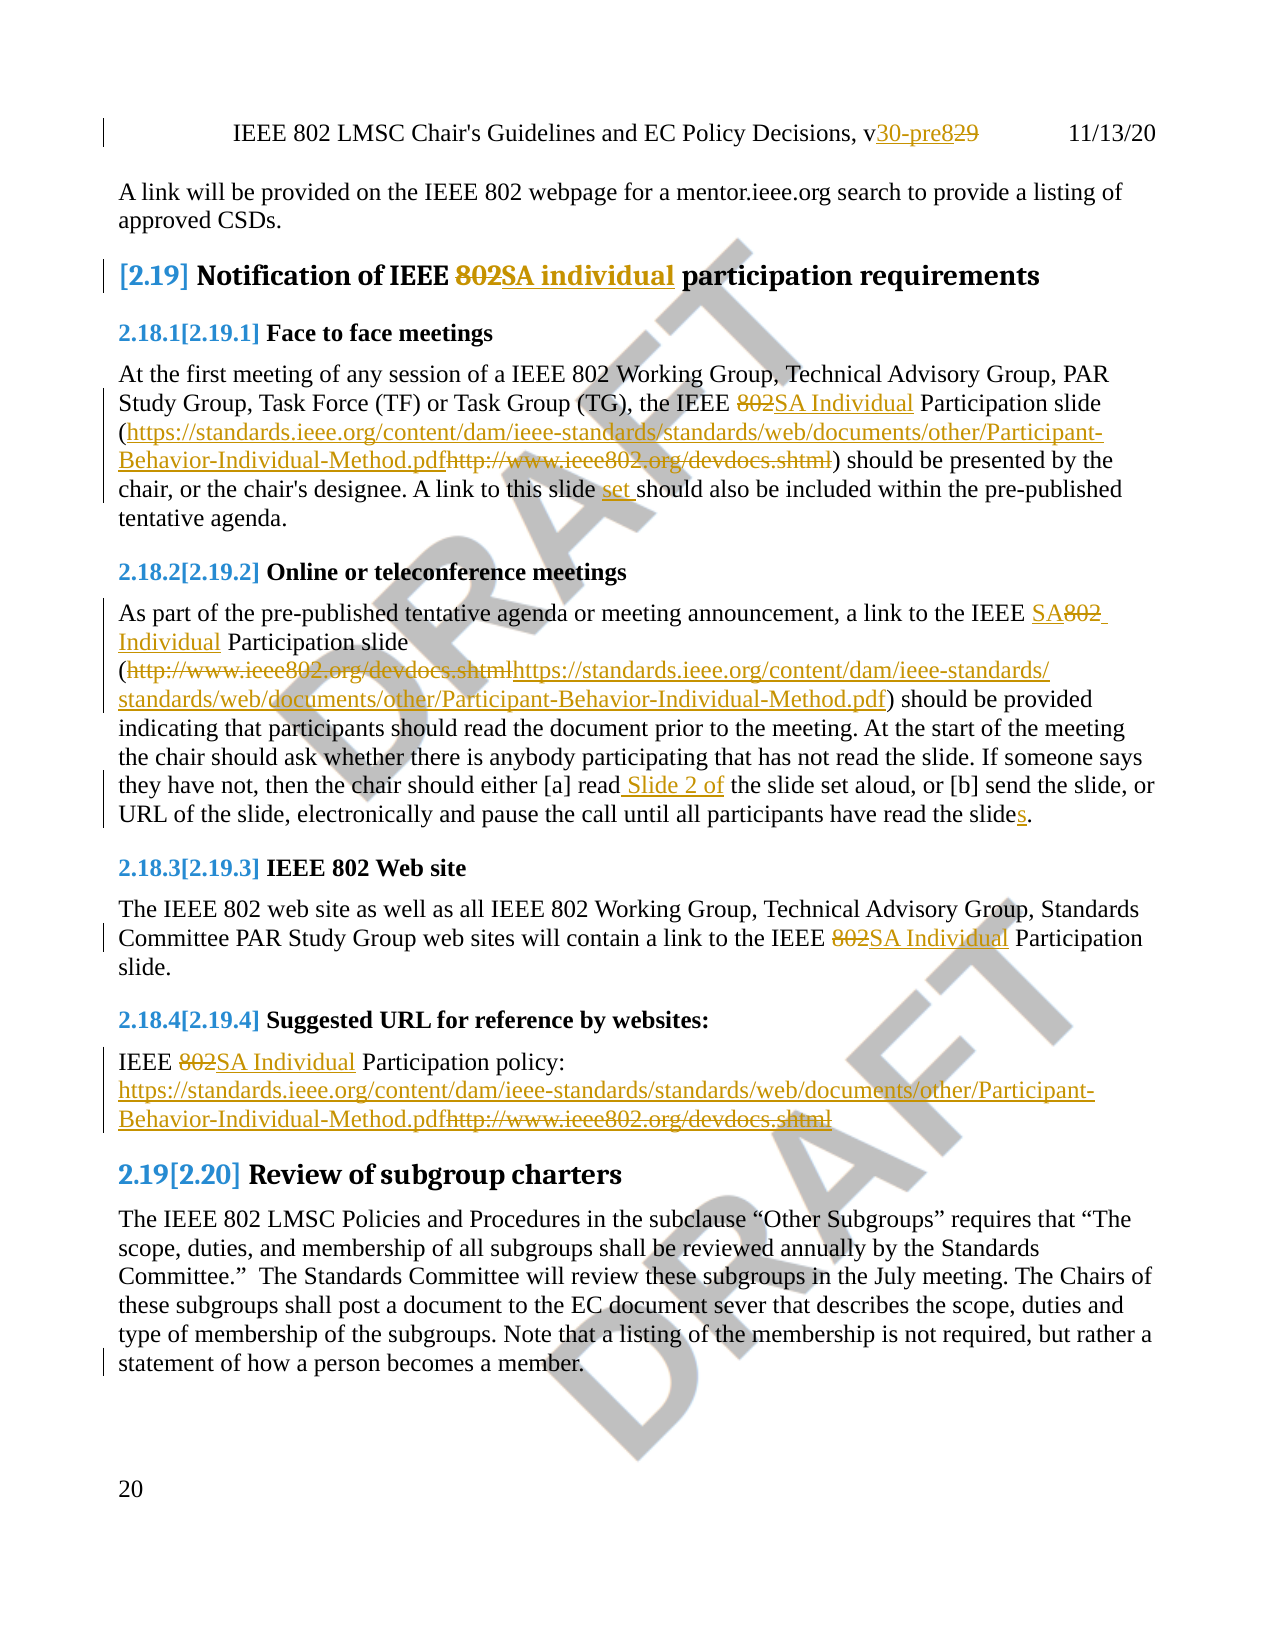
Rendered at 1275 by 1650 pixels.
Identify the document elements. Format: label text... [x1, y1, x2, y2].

text IEEE SA Individual Participation policy: https://standards.ieee.org/content/dam/ieee-standards/standards/web/documents/other/Participant-Behavior-Individual-Method.pdf [118, 1047, 1157, 1133]
subtitle Review of subgroup charters [118, 1158, 1157, 1191]
subtitle IEEE 802 Web site [118, 853, 1157, 882]
text The IEEE 802 web site as well as all IEEE 802 Working Group, Technical Advisory Group, Standards Committee PAR Study Group web sites will contain a link to the IEEE SA Individual Participation slide. [118, 894, 1157, 980]
text As part of the pre-published tentative agenda or meeting announcement, a link to the IEEE SA Individual Participation slide (https://standards.ieee.org/content/dam/ieee-standards/standards/web/documents/other/Participant-Behavior-Individual-Method.pdf) should be provided indicating that participants should read the document prior to the meeting. At the start of the meeting the chair should ask whether there is anybody participating that has not read the slide. If someone says they have not, then the chair should either [a] read Slide 2 of the slide set aloud, or [b] send the slide, or URL of the slide, electronically and pause the call until all participants have read the slides. [118, 598, 1157, 828]
subtitle Notification of IEEE SA individual participation requirements [118, 259, 1157, 293]
text The IEEE 802 LMSC Policies and Procedures in the subclause “Other Subgroups” requires that “The scope, duties, and membership of all subgroups shall be reviewed annually by the Standards Committee.” The Standards Committee will review these subgroups in the July meeting. The Chairs of these subgroups shall post a document to the EC document sever that describes the scope, duties and type of membership of the subgroups. Note that a listing of the membership is not required, but rather a statement of how a person becomes a member. [118, 1204, 1157, 1376]
subtitle Online or teleconference meetings [118, 557, 1157, 585]
text A link will be provided on the IEEE 802 webpage for a mentor.ieee.org search to provide a listing of approved CSDs. [118, 177, 1157, 234]
subtitle Suggested URL for reference by websites: [118, 1005, 1157, 1034]
text At the first meeting of any session of a IEEE 802 Working Group, Technical Advisory Group, PAR Study Group, Task Force (TF) or Task Group (TG), the IEEE SA Individual Participation slide (https://standards.ieee.org/content/dam/ieee-standards/standards/web/documents/other/Participant-Behavior-Individual-Method.pdf) should be presented by the chair, or the chair's designee. A link to this slide set should also be included within the pre-published tentative agenda. [118, 359, 1157, 532]
picture [0, 0, 1275, 1650]
subtitle Face to face meetings [118, 318, 1157, 347]
